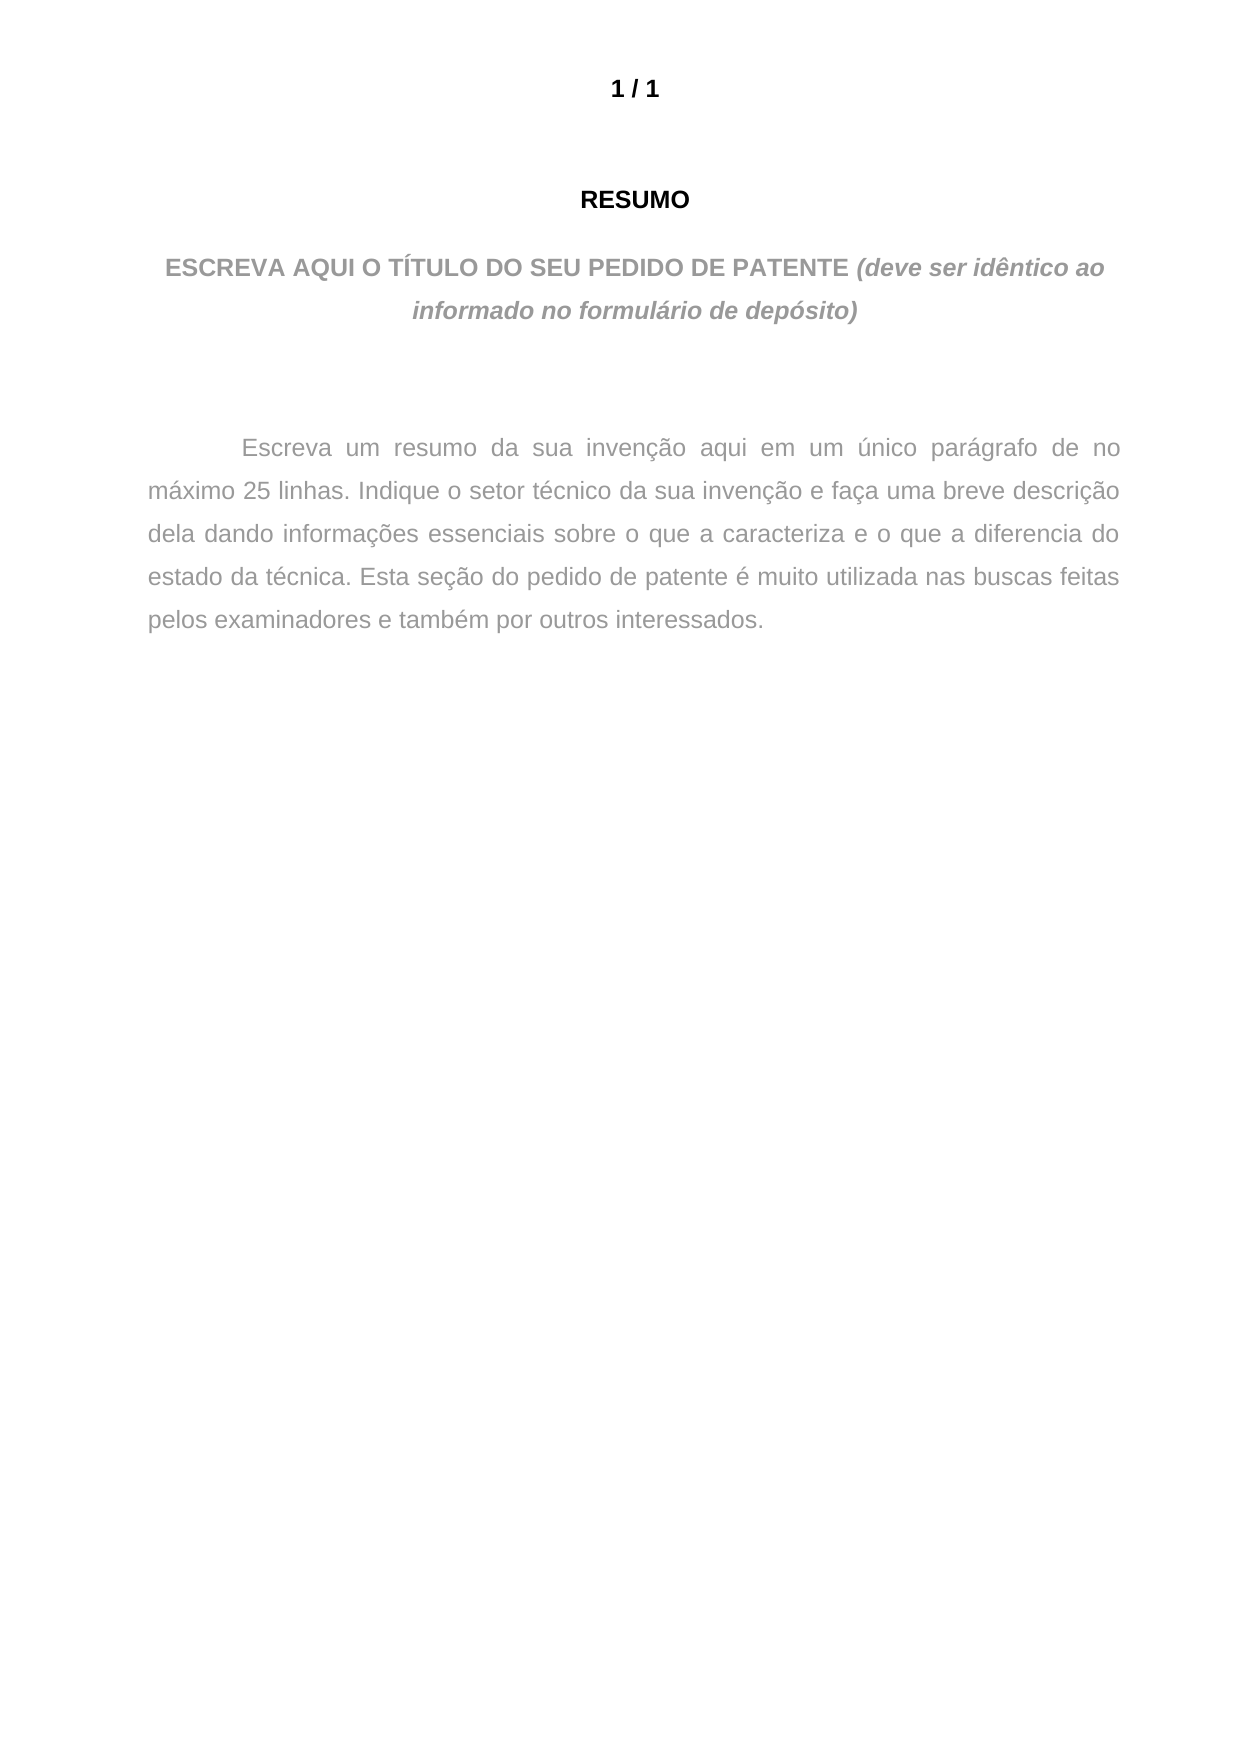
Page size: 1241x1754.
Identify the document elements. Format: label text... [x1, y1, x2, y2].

text Escreva um resumo da sua invenção aqui em um único parágrafo de no máximo 25 linhas. Indique o setor técnico da sua invenção e faça uma breve descrição dela dando informações essenciais sobre o que a caracteriza e o que a diferencia do estado da técnica. Esta seção do pedido de patente é muito utilizada nas buscas feitas pelos examinadores e também por outros interessados. [148, 433, 1122, 634]
text ESCREVA AQUI O TÍTULO DO SEU PEDIDO DE PATENTE (deve ser idêntico ao informado no formulário de depósito) [148, 253, 1122, 325]
text RESUMO [148, 185, 1122, 214]
